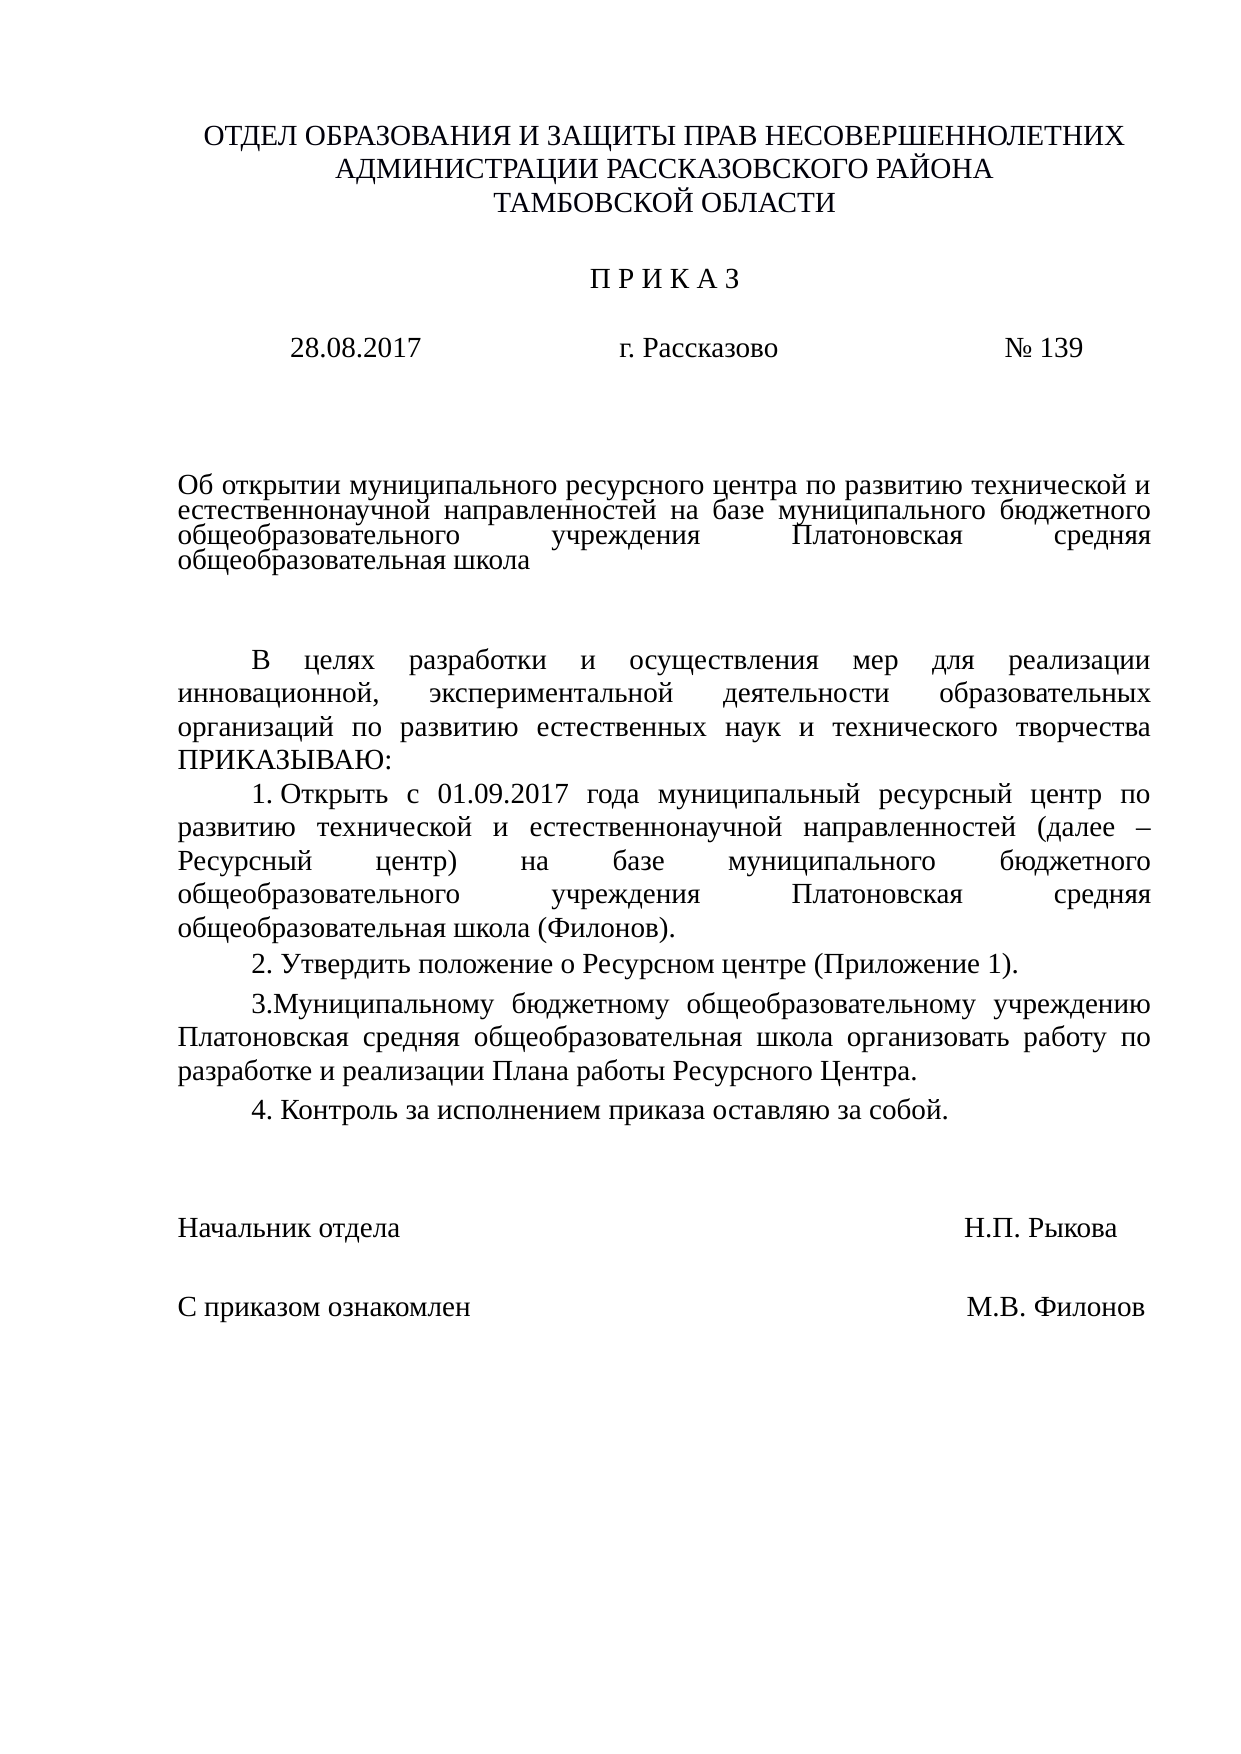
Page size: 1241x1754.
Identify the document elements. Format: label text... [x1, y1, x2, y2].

text Об открытии муниципального ресурсного центра по развитию технической и естественнонаучной направленностей на базе муниципального бюджетного общеобразовательного учреждения Платоновская средняя общеобразовательная школа [177, 475, 1152, 575]
text 1. Открыть с 01.09.2017 года муниципальный ресурсный центр по развитию технической и естественнонаучной направленностей (далее – Ресурсный центр) на базе муниципального бюджетного общеобразовательного учреждения Платоновская средняя общеобразовательная школа (Филонов). [177, 776, 1152, 944]
text ТАМБОВСКОЙ ОБЛАСТИ [177, 185, 1152, 219]
text П Р И К А З [177, 269, 1152, 294]
text 4. Контроль за исполнением приказа оставляю за собой. [177, 1092, 1152, 1126]
text Начальник отдела Н.П. Рыкова [177, 1211, 1152, 1244]
text ОТДЕЛ ОБРАЗОВАНИЯ И ЗАЩИТЫ ПРАВ НЕСОВЕРШЕННОЛЕТНИХ [177, 118, 1152, 152]
table_header № 139 [863, 319, 1224, 475]
text 3.Муниципальному бюджетному общеобразовательному учреждению Платоновская средняя общеобразовательная школа организовать работу по разработке и реализации Плана работы Ресурсного Центра. [177, 986, 1152, 1087]
text 2. Утвердить положение о Ресурсном центре (Приложение 1). [177, 947, 1152, 980]
text С приказом ознакомлен М.В. Филонов [177, 1289, 1152, 1323]
table_header г. Рассказово [534, 319, 863, 475]
table_header 28.08.2017 [177, 319, 534, 475]
text АДМИНИСТРАЦИИ РАССКАЗОВСКОГО РАЙОНА [177, 152, 1152, 185]
text В целях разработки и осуществления мер для реализации инновационной, экспериментальной деятельности образовательных организаций по развитию естественных наук и технического творчества ПРИКАЗЫВАЮ: [177, 642, 1152, 776]
